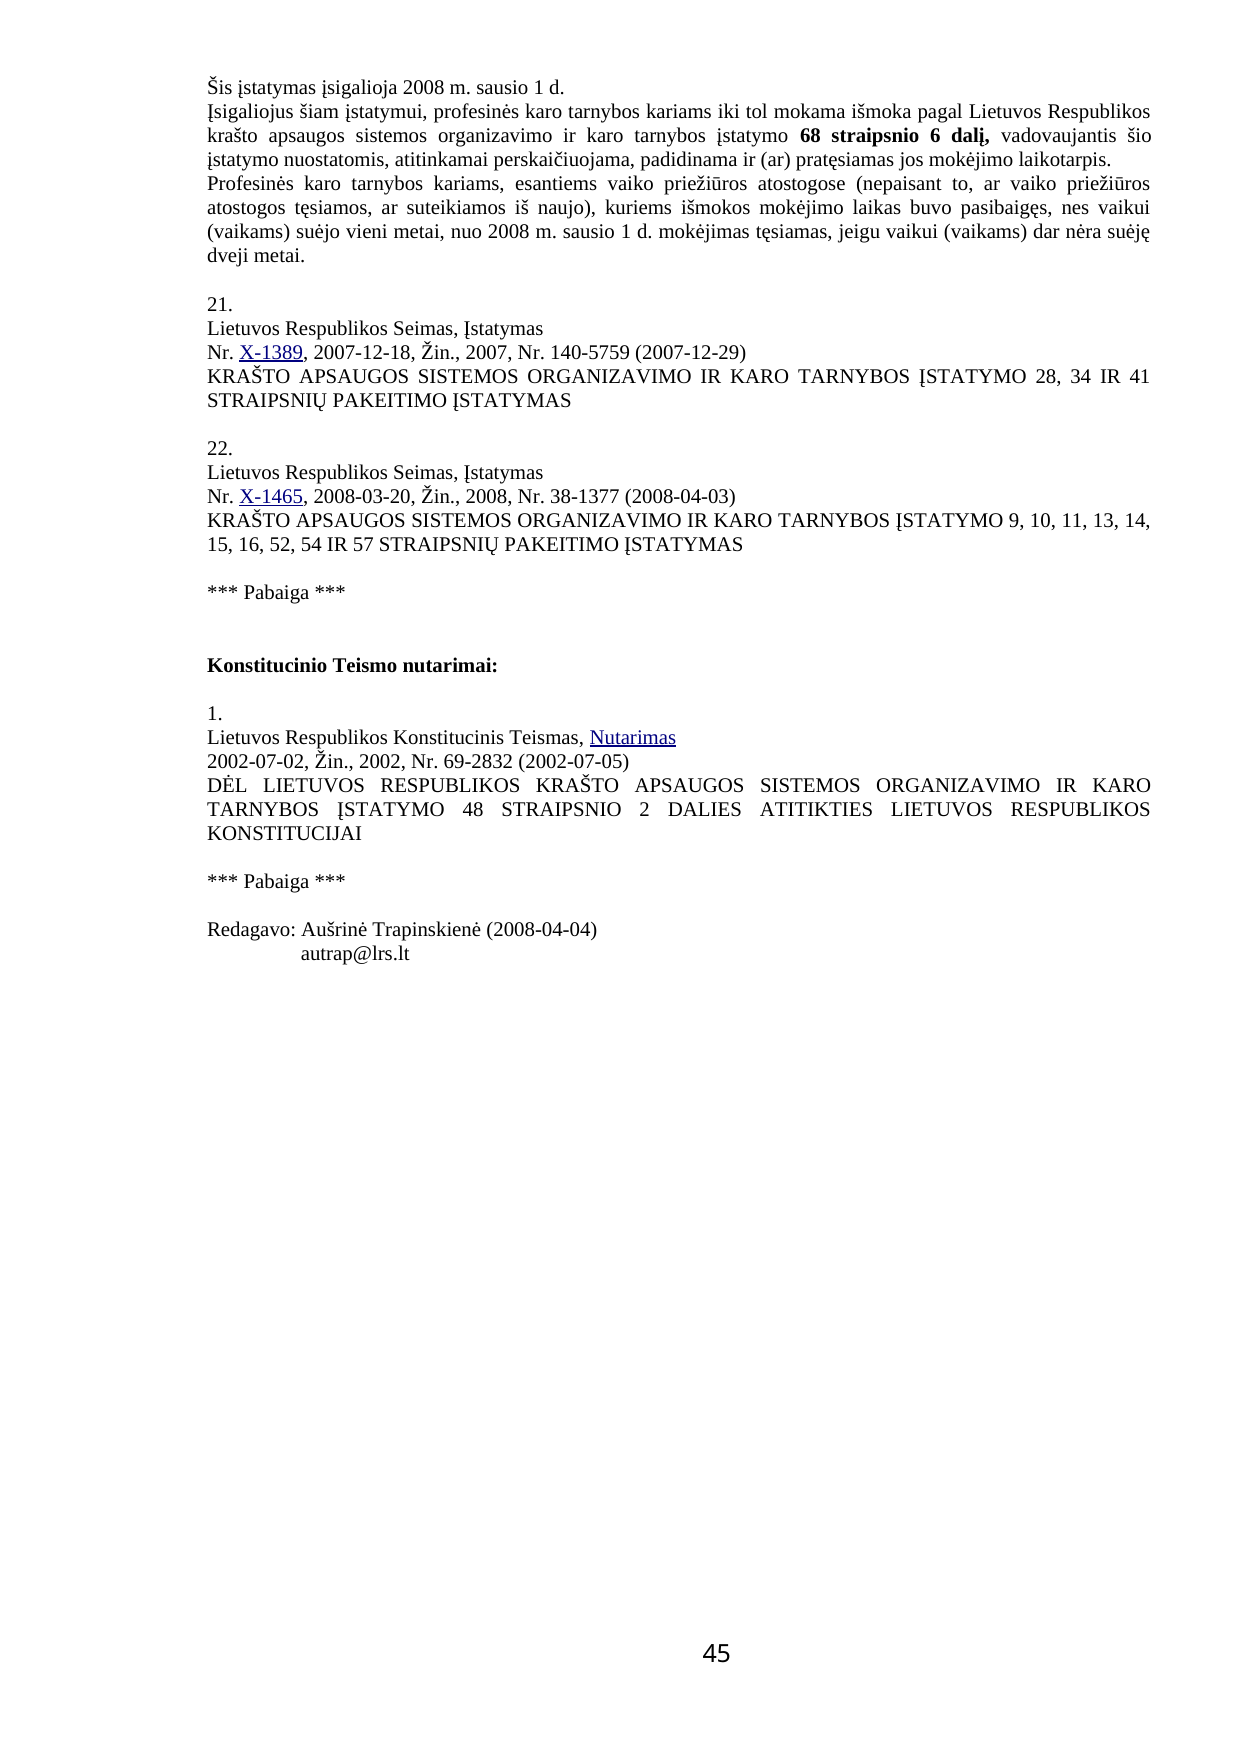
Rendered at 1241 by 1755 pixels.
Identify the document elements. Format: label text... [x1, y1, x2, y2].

text Nr. X-1389, 2007-12-18, Žin., 2007, Nr. 140-5759 (2007-12-29) [207, 340, 1152, 364]
text Įsigaliojus šiam įstatymui, profesinės karo tarnybos kariams iki tol mokama išmoka pagal Lietuvos Respublikos krašto apsaugos sistemos organizavimo ir karo tarnybos įstatymo 68 straipsnio 6 dalį, vadovaujantis šio įstatymo nuostatomis, atitinkamai perskaičiuojama, padidinama ir (ar) pratęsiamas jos mokėjimo laikotarpis. [207, 99, 1152, 171]
text DĖL LIETUVOS RESPUBLIKOS KRAŠTO APSAUGOS SISTEMOS ORGANIZAVIMO IR KARO TARNYBOS ĮSTATYMO 48 STRAIPSNIO 2 DALIES ATITIKTIES LIETUVOS RESPUBLIKOS KONSTITUCIJAI [207, 773, 1152, 845]
text Lietuvos Respublikos Seimas, Įstatymas [207, 316, 1152, 340]
text Lietuvos Respublikos Konstitucinis Teismas, Nutarimas [207, 725, 1152, 749]
text Šis įstatymas įsigalioja 2008 m. sausio 1 d. [207, 75, 1152, 99]
text 22. [207, 436, 1152, 460]
text Redagavo: Aušrinė Trapinskienė (2008-04-04) [207, 917, 1152, 941]
text Profesinės karo tarnybos kariams, esantiems vaiko priežiūros atostogose (nepaisant to, ar vaiko priežiūros atostogos tęsiamos, ar suteikiamos iš naujo), kuriems išmokos mokėjimo laikas buvo pasibaigęs, nes vaikui (vaikams) suėjo vieni metai, nuo 2008 m. sausio 1 d. mokėjimas tęsiamas, jeigu vaikui (vaikams) dar nėra suėję dveji metai. [207, 171, 1152, 267]
text autrap@lrs.lt [207, 941, 1152, 965]
text Nr. X-1465, 2008-03-20, Žin., 2008, Nr. 38-1377 (2008-04-03) [207, 484, 1152, 508]
text 21. [207, 292, 1152, 316]
text Konstitucinio Teismo nutarimai: [207, 652, 1152, 677]
text Lietuvos Respublikos Seimas, Įstatymas [207, 460, 1152, 484]
text KRAŠTO APSAUGOS SISTEMOS ORGANIZAVIMO IR KARO TARNYBOS ĮSTATYMO 28, 34 IR 41 STRAIPSNIŲ PAKEITIMO ĮSTATYMAS [207, 364, 1152, 412]
text 1. [207, 701, 1152, 725]
text *** Pabaiga *** [207, 869, 1152, 893]
text *** Pabaiga *** [207, 580, 1152, 604]
text KRAŠTO APSAUGOS SISTEMOS ORGANIZAVIMO IR KARO TARNYBOS ĮSTATYMO 9, 10, 11, 13, 14, 15, 16, 52, 54 IR 57 STRAIPSNIŲ PAKEITIMO ĮSTATYMAS [207, 508, 1152, 556]
text 2002-07-02, Žin., 2002, Nr. 69-2832 (2002-07-05) [207, 749, 1152, 773]
